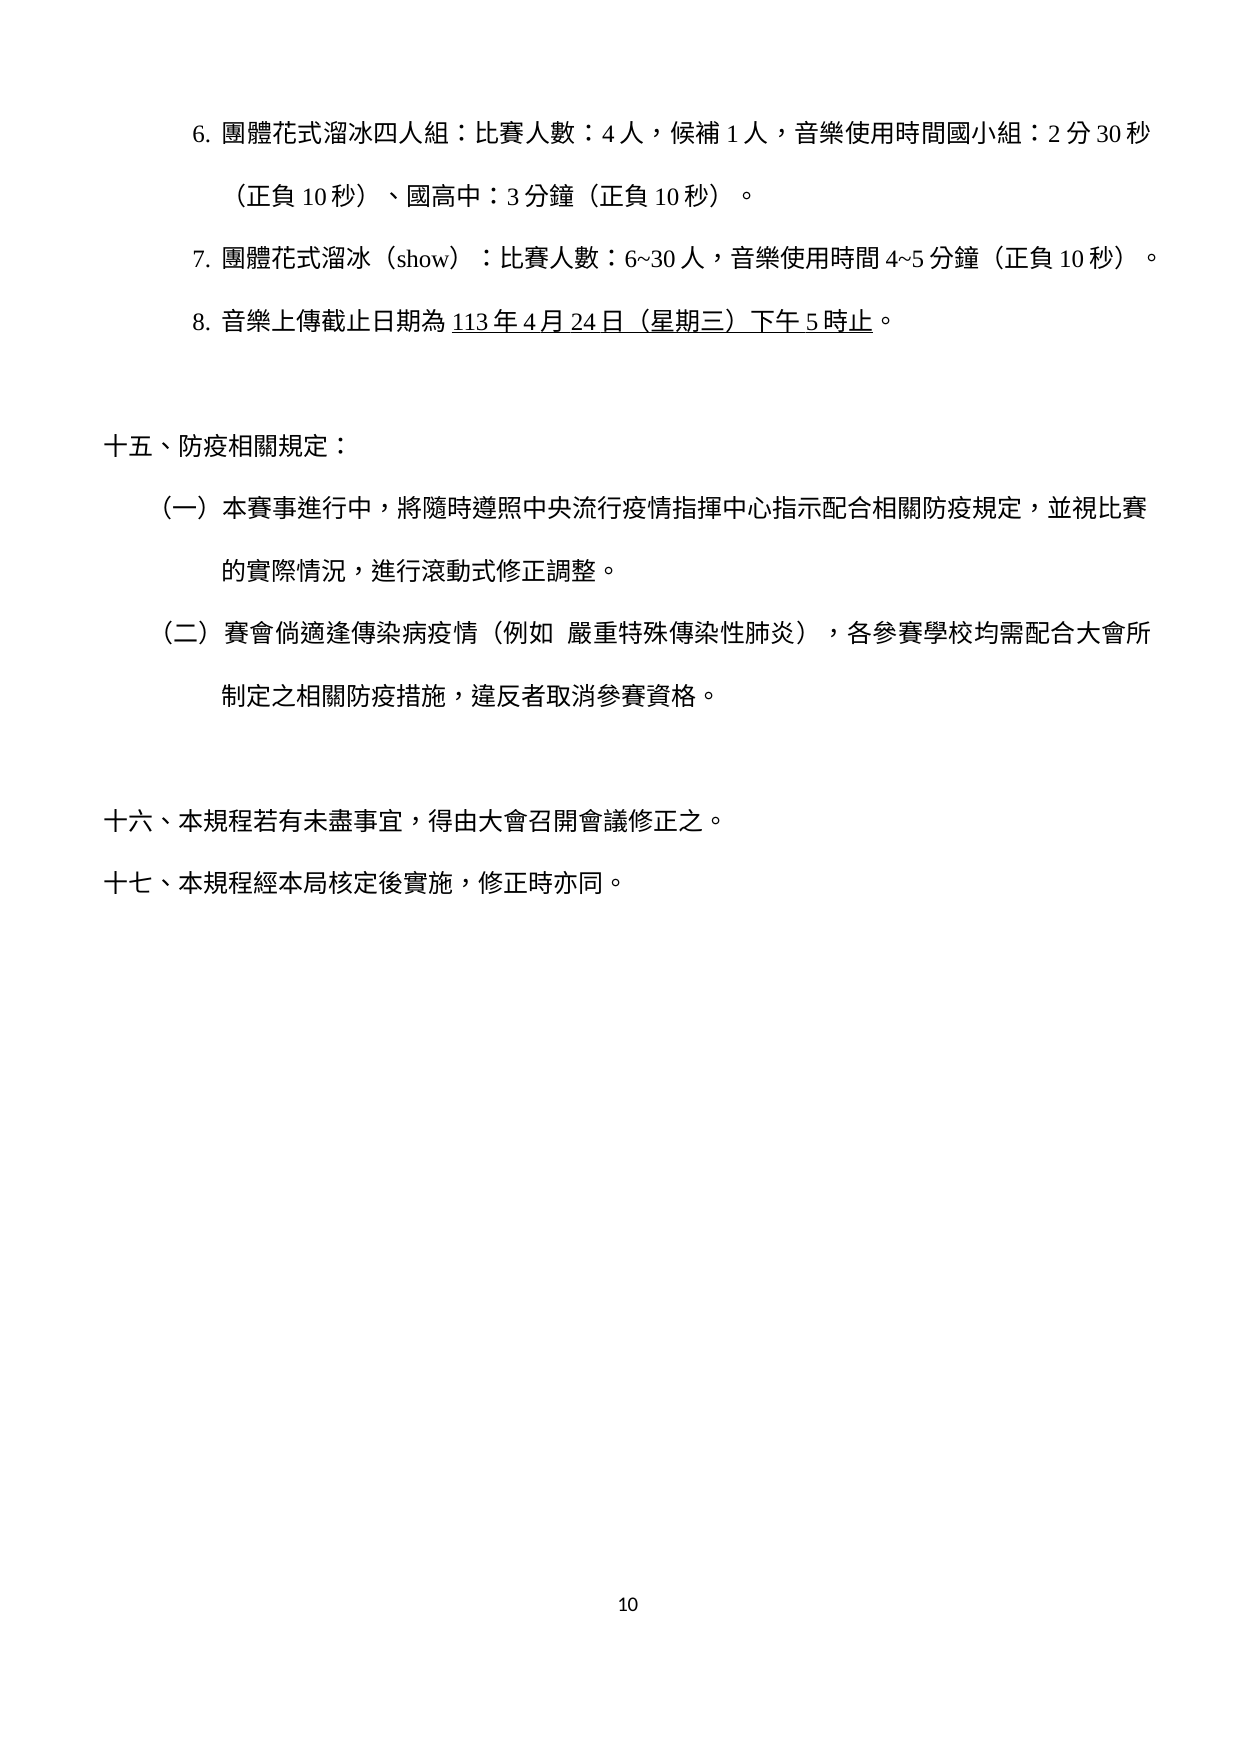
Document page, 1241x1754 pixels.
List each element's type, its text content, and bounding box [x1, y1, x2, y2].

list 團體花式溜冰四人組：比賽人數：4人，候補1人，音樂使用時間國小組：2分30秒（正負10秒）、國高中：3分鐘（正負10秒）。 [192, 90, 1152, 215]
text 十七、本規程經本局核定後實施，修正時亦同。 [103, 840, 1152, 902]
text （二）賽會倘適逢傳染病疫情（例如 嚴重特殊傳染性肺炎），各參賽學校均需配合大會所制定之相關防疫措施，違反者取消參賽資格。 [148, 590, 1152, 715]
text （一）本賽事進行中，將隨時遵照中央流行疫情指揮中心指示配合相關防疫規定，並視比賽的實際情況，進行滾動式修正調整。 [148, 465, 1152, 590]
list 團體花式溜冰（show）：比賽人數：6~30人，音樂使用時間4~5分鐘（正負10秒）。 [192, 215, 1152, 277]
list 音樂上傳截止日期為113年4月24日（星期三）下午5時止。 [192, 277, 1152, 340]
text 十五、防疫相關規定： [103, 402, 1152, 465]
text 十六、本規程若有未盡事宜，得由大會召開會議修正之。 [103, 777, 1152, 840]
